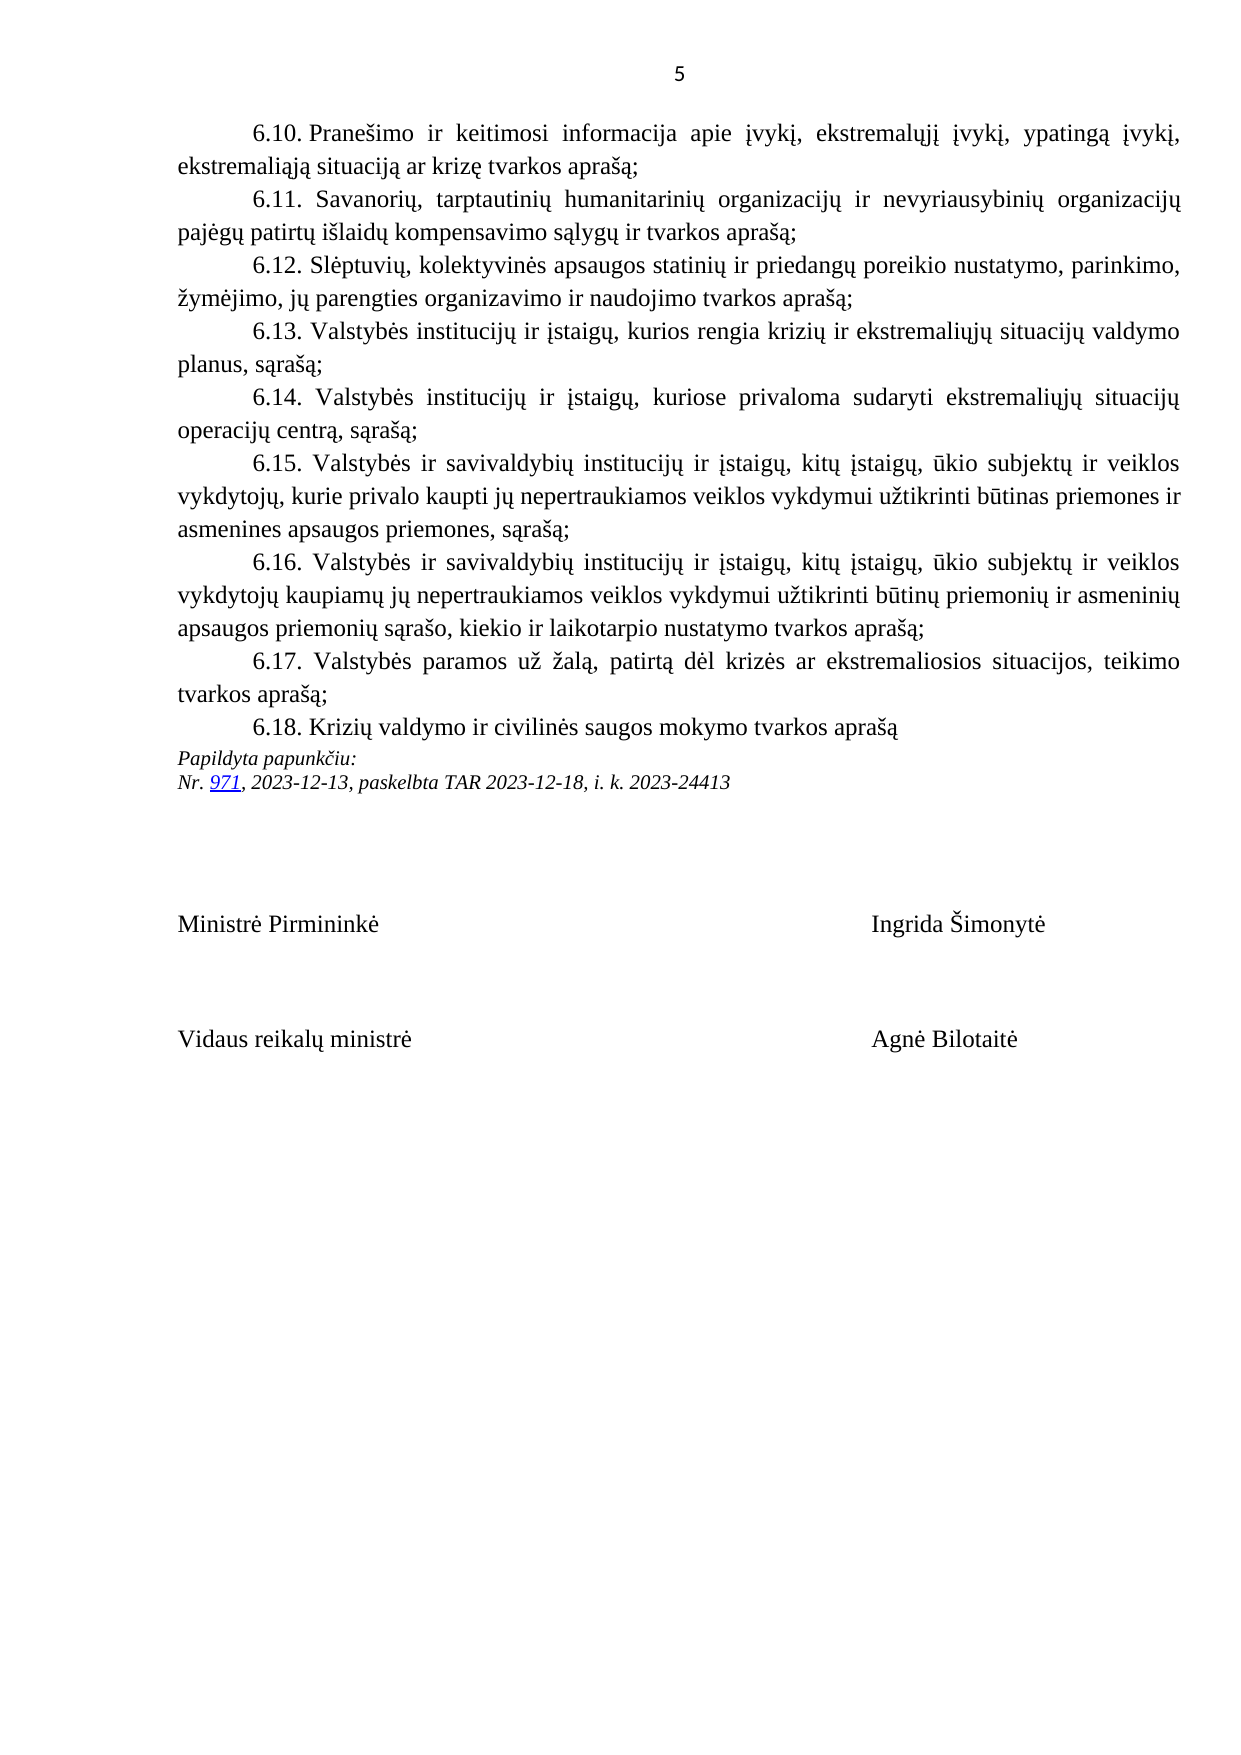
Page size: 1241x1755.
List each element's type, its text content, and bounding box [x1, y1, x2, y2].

text 6.12. Slėptuvių, kolektyvinės apsaugos statinių ir priedangų poreikio nustatymo, parinkimo, žymėjimo, jų parengties organizavimo ir naudojimo tvarkos aprašą; [177, 250, 1181, 312]
text Ministrė Pirmininkė Ingrida Šimonytė [177, 909, 1181, 937]
text Vidaus reikalų ministrė Agnė Bilotaitė [177, 1024, 1181, 1052]
text 6.15. Valstybės ir savivaldybių institucijų ir įstaigų, kitų įstaigų, ūkio subjektų ir veiklos vykdytojų, kurie privalo kaupti jų nepertraukiamos veiklos vykdymui užtikrinti būtinas priemones ir asmenines apsaugos priemones, sąrašą; [177, 448, 1181, 543]
text 6.10. Pranešimo ir keitimosi informacija apie įvykį, ekstremalųjį įvykį, ypatingą įvykį, ekstremaliąją situaciją ar krizę tvarkos aprašą; [177, 118, 1181, 180]
text Papildyta papunkčiu: [177, 746, 1181, 769]
text 6.14. Valstybės institucijų ir įstaigų, kuriose privaloma sudaryti ekstremaliųjų situacijų operacijų centrą, sąrašą; [177, 382, 1181, 444]
text 6.18. Krizių valdymo ir civilinės saugos mokymo tvarkos aprašą [177, 712, 1181, 741]
text 6.17. Valstybės paramos už žalą, patirtą dėl krizės ar ekstremaliosios situacijos, teikimo tvarkos aprašą; [177, 646, 1181, 708]
text 6.11. Savanorių, tarptautinių humanitarinių organizacijų ir nevyriausybinių organizacijų pajėgų patirtų išlaidų kompensavimo sąlygų ir tvarkos aprašą; [177, 184, 1181, 246]
text 6.16. Valstybės ir savivaldybių institucijų ir įstaigų, kitų įstaigų, ūkio subjektų ir veiklos vykdytojų kaupiamų jų nepertraukiamos veiklos vykdymui užtikrinti būtinų priemonių ir asmeninių apsaugos priemonių sąrašo, kiekio ir laikotarpio nustatymo tvarkos aprašą; [177, 547, 1181, 642]
text 6.13. Valstybės institucijų ir įstaigų, kurios rengia krizių ir ekstremaliųjų situacijų valdymo planus, sąrašą; [177, 316, 1181, 378]
text Nr. 971, 2023-12-13, paskelbta TAR 2023-12-18, i. k. 2023-24413 [177, 769, 1181, 794]
